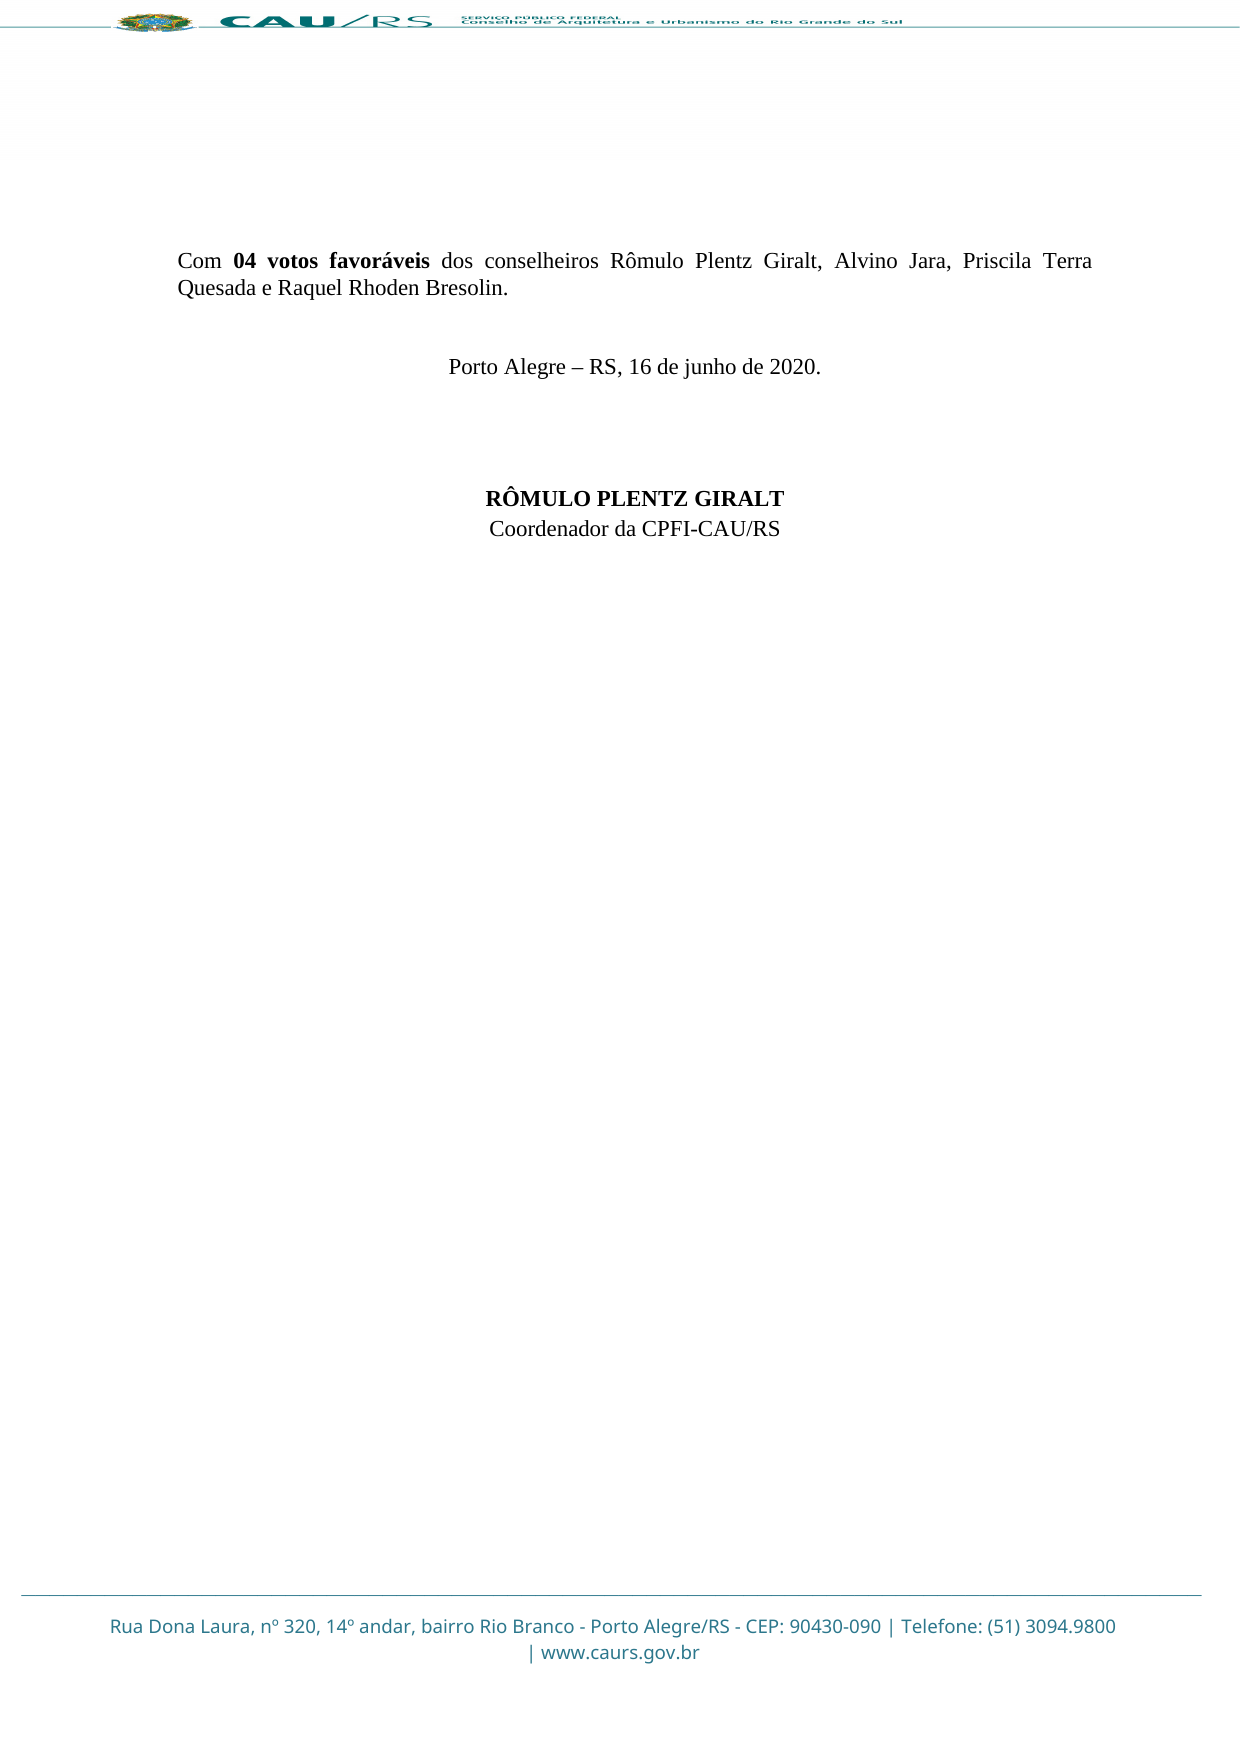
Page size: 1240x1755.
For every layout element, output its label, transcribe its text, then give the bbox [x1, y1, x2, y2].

text Coordenador da CPFI-CAU/RS [177, 515, 1092, 542]
text Com 04 votos favoráveis dos conselheiros Rômulo Plentz Giralt, Alvino Jara, Priscila Terra Quesada e Raquel Rhoden Bresolin. [177, 246, 1092, 301]
text RÔMULO PLENTZ GIRALT [177, 485, 1092, 512]
text Porto Alegre – RS, 16 de junho de 2020. [177, 353, 1092, 380]
